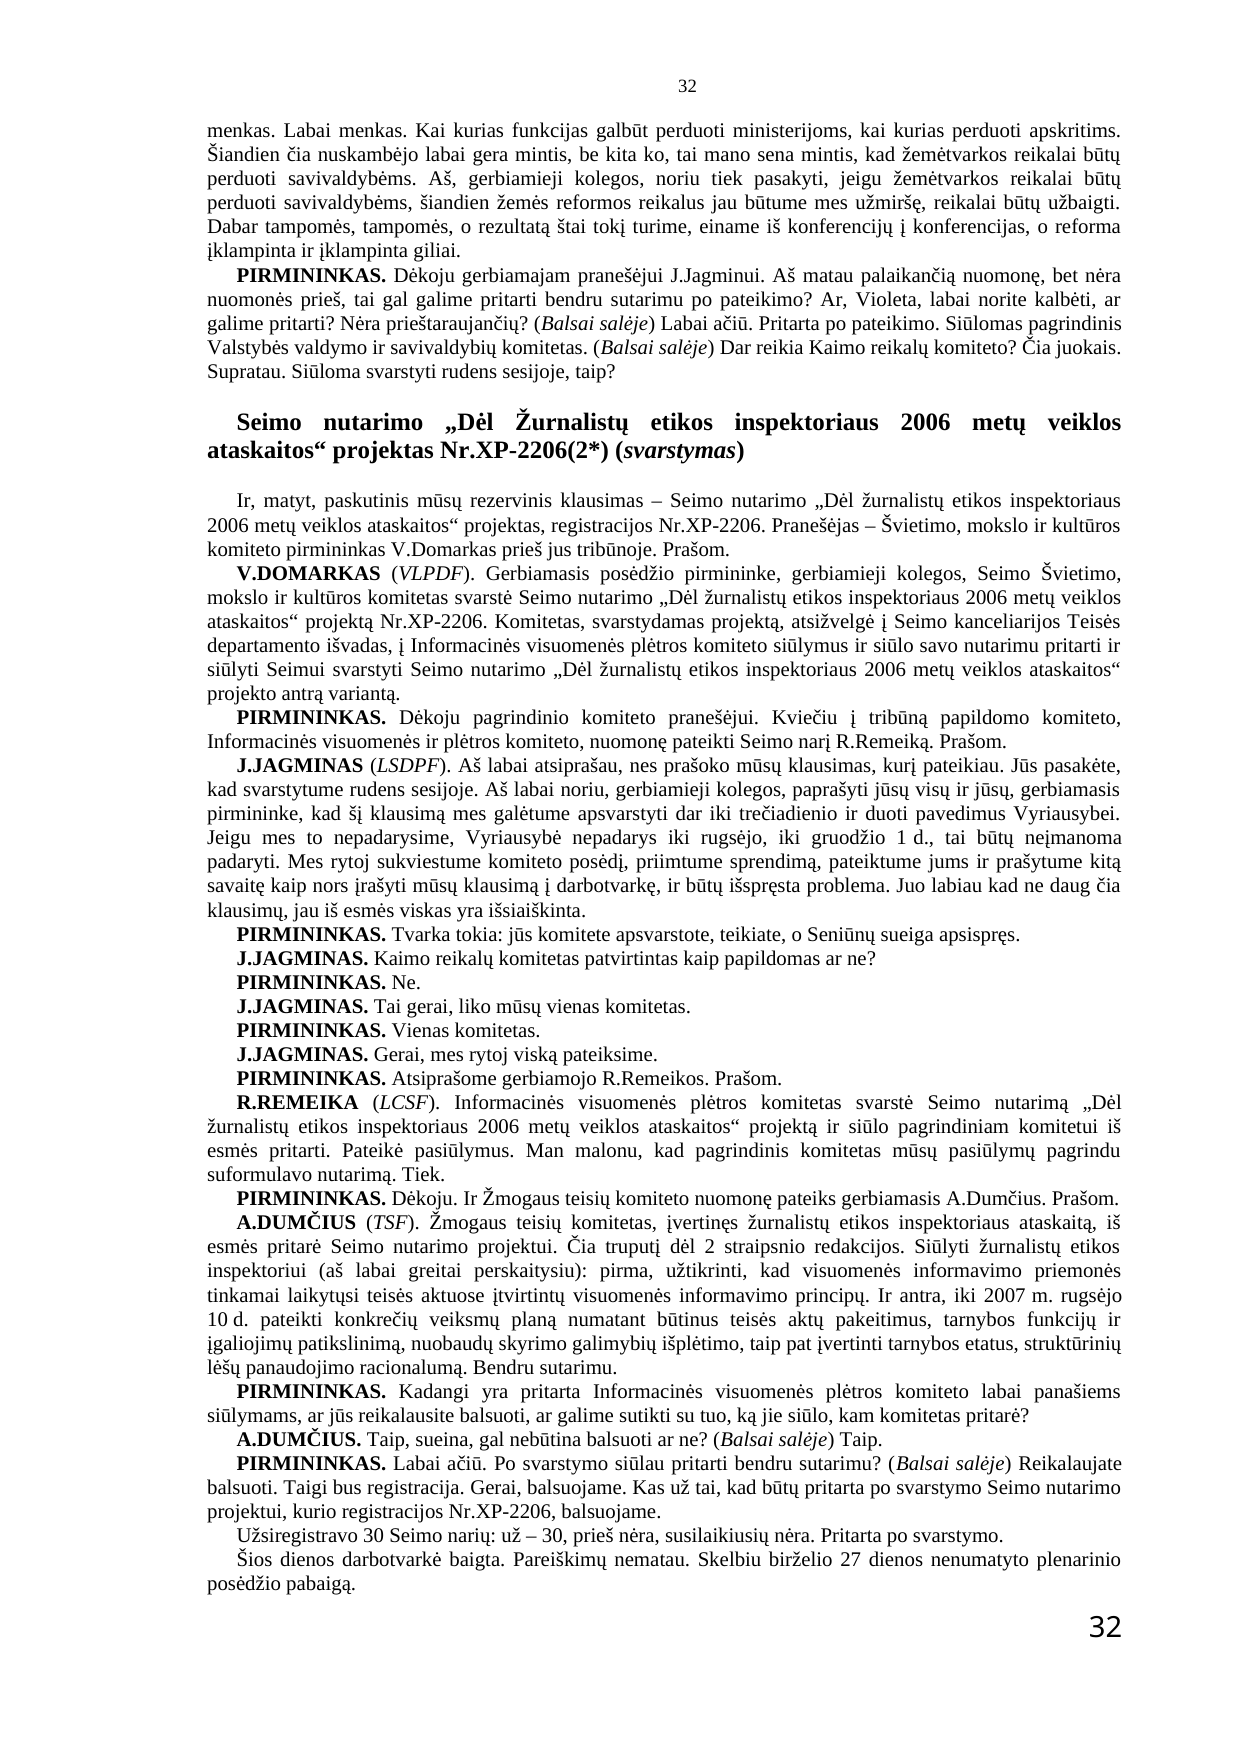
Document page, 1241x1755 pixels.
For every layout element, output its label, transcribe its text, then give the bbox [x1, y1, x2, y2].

text PIRMININKAS. Dėkoju pagrindinio komiteto pranešėjui. Kviečiu į tribūną papildomo komiteto, Informacinės visuomenės ir plėtros komiteto, nuomonę pateikti Seimo narį R.Remeiką. Prašom. [207, 705, 1122, 753]
text J.JAGMINAS. Gerai, mes rytoj viską pateiksime. [207, 1042, 1122, 1066]
text PIRMININKAS. Dėkoju gerbiamajam pranešėjui J.Jagminui. Aš matau palaikančią nuomonę, bet nėra nuomonės prieš, tai gal galime pritarti bendru sutarimu po pateikimo? Ar, Violeta, labai norite kalbėti, ar galime pritarti? Nėra prieštaraujančių? (Balsai salėje) Labai ačiū. Pritarta po pateikimo. Siūlomas pagrindinis Valstybės valdymo ir savivaldybių komitetas. (Balsai salėje) Dar reikia Kaimo reikalų komiteto? Čia juokais. Supratau. Siūloma svarstyti rudens sesijoje, taip? [207, 262, 1122, 383]
text J.JAGMINAS (LSDPF). Aš labai atsiprašau, nes prašoko mūsų klausimas, kurį pateikiau. Jūs pasakėte, kad svarstytume rudens sesijoje. Aš labai noriu, gerbiamieji kolegos, paprašyti jūsų visų ir jūsų, gerbiamasis pirmininke, kad šį klausimą mes galėtume apsvarstyti dar iki trečiadienio ir duoti pavedimus Vyriausybei. Jeigu mes to nepadarysime, Vyriausybė nepadarys iki rugsėjo, iki gruodžio 1 d., tai būtų neįmanoma padaryti. Mes rytoj sukviestume komiteto posėdį, priimtume sprendimą, pateiktume jums ir prašytume kitą savaitę kaip nors įrašyti mūsų klausimą į darbotvarkę, ir būtų išspręsta problema. Juo labiau kad ne daug čia klausimų, jau iš esmės viskas yra išsiaiškinta. [207, 753, 1122, 922]
text J.JAGMINAS. Tai gerai, liko mūsų vienas komitetas. [207, 994, 1122, 1018]
text PIRMININKAS. Kadangi yra pritarta Informacinės visuomenės plėtros komiteto labai panašiems siūlymams, ar jūs reikalausite balsuoti, ar galime sutikti su tuo, ką jie siūlo, kam komitetas pritarė? [207, 1379, 1122, 1427]
text PIRMININKAS. Atsiprašome gerbiamojo R.Remeikos. Prašom. [207, 1066, 1122, 1090]
text PIRMININKAS. Dėkoju. Ir Žmogaus teisių komiteto nuomonę pateiks gerbiamasis A.Dumčius. Prašom. [207, 1186, 1122, 1210]
text A.DUMČIUS. Taip, sueina, gal nebūtina balsuoti ar ne? (Balsai salėje) Taip. [207, 1427, 1122, 1451]
text Seimo nutarimo „Dėl Žurnalistų etikos inspektoriaus 2006 metų veiklos ataskaitos“ projektas Nr.XP-2206(2*) (svarstymas) [207, 407, 1122, 464]
text V.DOMARKAS (VLPDF). Gerbiamasis posėdžio pirmininke, gerbiamieji kolegos, Seimo Švietimo, mokslo ir kultūros komitetas svarstė Seimo nutarimo „Dėl žurnalistų etikos inspektoriaus 2006 metų veiklos ataskaitos“ projektą Nr.XP-2206. Komitetas, svarstydamas projektą, atsižvelgė į Seimo kanceliarijos Teisės departamento išvadas, į Informacinės visuomenės plėtros komiteto siūlymus ir siūlo savo nutarimu pritarti ir siūlyti Seimui svarstyti Seimo nutarimo „Dėl žurnalistų etikos inspektoriaus 2006 metų veiklos ataskaitos“ projekto antrą variantą. [207, 561, 1122, 705]
text PIRMININKAS. Labai ačiū. Po svarstymo siūlau pritarti bendru sutarimu? (Balsai salėje) Reikalaujate balsuoti. Taigi bus registracija. Gerai, balsuojame. Kas už tai, kad būtų pritarta po svarstymo Seimo nutarimo projektui, kurio registracijos Nr.XP-2206, balsuojame. [207, 1451, 1122, 1523]
text PIRMININKAS. Tvarka tokia: jūs komitete apsvarstote, teikiate, o Seniūnų sueiga apsispręs. [207, 922, 1122, 946]
text PIRMININKAS. Vienas komitetas. [207, 1018, 1122, 1042]
text R.REMEIKA (LCSF). Informacinės visuomenės plėtros komitetas svarstė Seimo nutarimą „Dėl žurnalistų etikos inspektoriaus 2006 metų veiklos ataskaitos“ projektą ir siūlo pagrindiniam komitetui iš esmės pritarti. Pateikė pasiūlymus. Man malonu, kad pagrindinis komitetas mūsų pasiūlymų pagrindu suformulavo nutarimą. Tiek. [207, 1090, 1122, 1186]
text Užsiregistravo 30 Seimo narių: už – 30, prieš nėra, susilaikiusių nėra. Pritarta po svarstymo. [207, 1523, 1122, 1547]
text menkas. Labai menkas. Kai kurias funkcijas galbūt perduoti ministerijoms, kai kurias perduoti apskritims. Šiandien čia nuskambėjo labai gera mintis, be kita ko, tai mano sena mintis, kad žemėtvarkos reikalai būtų perduoti savivaldybėms. Aš, gerbiamieji kolegos, noriu tiek pasakyti, jeigu žemėtvarkos reikalai būtų perduoti savivaldybėms, šiandien žemės reformos reikalus jau būtume mes užmiršę, reikalai būtų užbaigti. Dabar tampomės, tampomės, o rezultatą štai tokį turime, einame iš konferencijų į konferencijas, o reforma įklampinta ir įklampinta giliai. [207, 118, 1122, 262]
text J.JAGMINAS. Kaimo reikalų komitetas patvirtintas kaip papildomas ar ne? [207, 946, 1122, 970]
text A.DUMČIUS (TSF). Žmogaus teisių komitetas, įvertinęs žurnalistų etikos inspektoriaus ataskaitą, iš esmės pritarė Seimo nutarimo projektui. Čia truputį dėl 2 straipsnio redakcijos. Siūlyti žurnalistų etikos inspektoriui (aš labai greitai perskaitysiu): pirma, užtikrinti, kad visuomenės informavimo priemonės tinkamai laikytųsi teisės aktuose įtvirtintų visuomenės informavimo principų. Ir antra, iki 2007 m. rugsėjo 10 d. pateikti konkrečių veiksmų planą numatant būtinus teisės aktų pakeitimus, tarnybos funkcijų ir įgaliojimų patikslinimą, nuobaudų skyrimo galimybių išplėtimo, taip pat įvertinti tarnybos etatus, struktūrinių lėšų panaudojimo racionalumą. Bendru sutarimu. [207, 1210, 1122, 1379]
text PIRMININKAS. Ne. [207, 970, 1122, 994]
text Šios dienos darbotvarkė baigta. Pareiškimų nematau. Skelbiu birželio 27 dienos nenumatyto plenarinio posėdžio pabaigą. [207, 1547, 1122, 1595]
text Ir, matyt, paskutinis mūsų rezervinis klausimas – Seimo nutarimo „Dėl žurnalistų etikos inspektoriaus 2006 metų veiklos ataskaitos“ projektas, registracijos Nr.XP-2206. Pranešėjas – Švietimo, mokslo ir kultūros komiteto pirmininkas V.Domarkas prieš jus tribūnoje. Prašom. [207, 488, 1122, 561]
